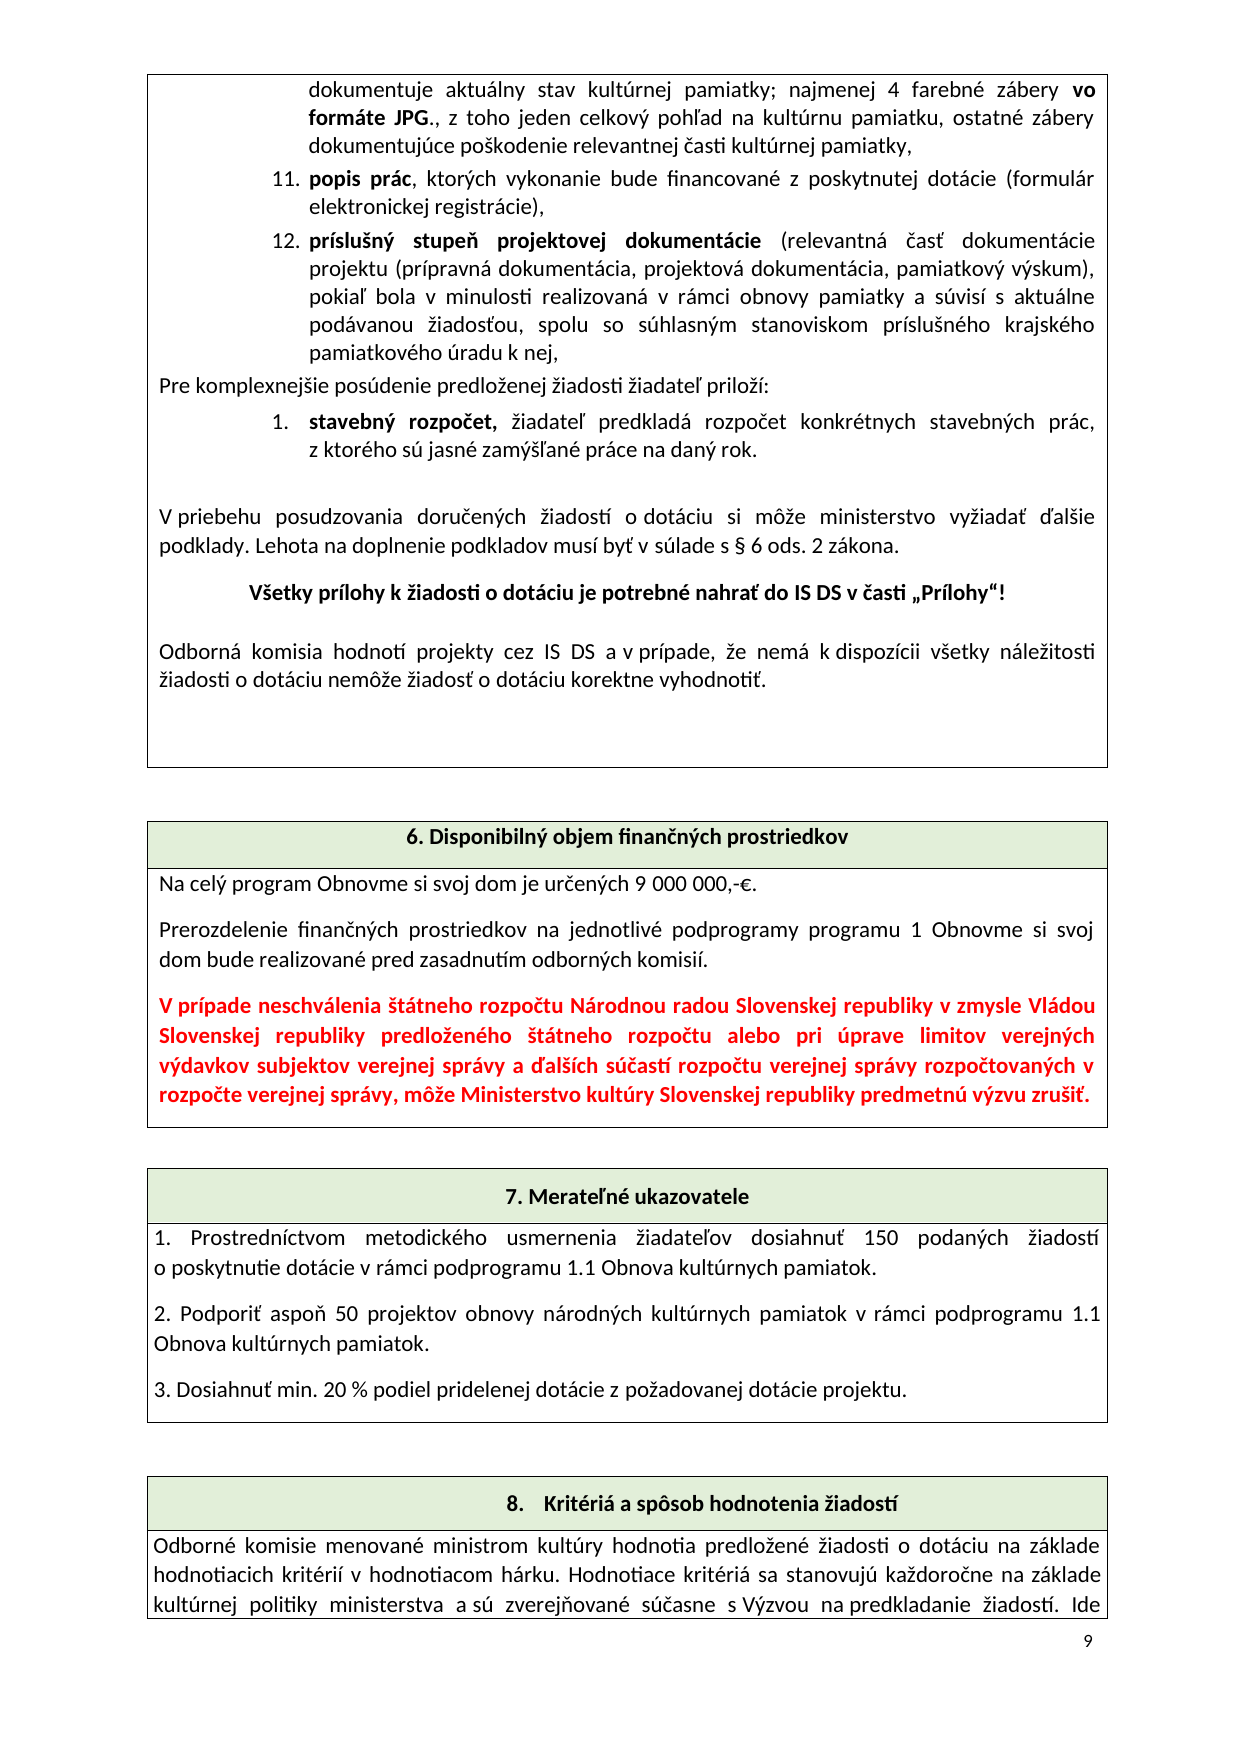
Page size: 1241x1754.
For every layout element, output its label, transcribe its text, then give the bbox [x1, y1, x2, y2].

table_cell Odborné komisie menované ministrom kultúry hodnotia predložené žiadosti o dotáciu na základe hodnotiacich kritérií v hodnotiacom hárku. Hodnotiace kritériá sa stanovujú každoročne na základe kultúrnej politiky ministerstva a sú zverejňované súčasne s Výzvou na predkladanie žiadostí. Ide hlavne o: súlad projektu s prioritami príslušného podprogramu, kvalitu projektu, súlad s požiadavkami Pamiatkového úradu Slovenskej republiky, pripravenosť pamiatkovej obnovy, realizovateľnosť projektu. [148, 1531, 1107, 1618]
table_header Kritériá a spôsob hodnotenia žiadostí [148, 1477, 1107, 1530]
table_header 7. Merateľné ukazovatele [148, 1169, 1107, 1222]
table_cell Na celý program Obnovme si svoj dom je určených 9 000 000,-€. Prerozdelenie finančných prostriedkov na jednotlivé podprogramy programu 1 Obnovme si svoj dom bude realizované pred zasadnutím odborných komisií. V prípade neschválenia štátneho rozpočtu Národnou radou Slovenskej republiky v zmysle Vládou Slovenskej republiky predloženého štátneho rozpočtu alebo pri úprave limitov verejných výdavkov subjektov verejnej správy a ďalších súčastí rozpočtu verejnej správy rozpočtovaných v rozpočte verejnej správy, môže Ministerstvo kultúry Slovenskej republiky predmetnú výzvu zrušiť. [148, 869, 1107, 1127]
table_header 6. Disponibilný objem finančných prostriedkov [148, 822, 1107, 868]
table_cell 1. Prostredníctvom metodického usmernenia žiadateľov dosiahnuť 150 podaných žiadostí o poskytnutie dotácie v rámci podprogramu 1.1 Obnova kultúrnych pamiatok. 2. Podporiť aspoň 50 projektov obnovy národných kultúrnych pamiatok v rámci podprogramu 1.1 Obnova kultúrnych pamiatok. 3. Dosiahnuť min. 20 % podiel pridelenej dotácie z požadovanej dotácie projektu. [148, 1224, 1107, 1422]
table_cell dokumentuje aktuálny stav kultúrnej pamiatky; najmenej 4 farebné zábery vo formáte JPG., z toho jeden celkový pohľad na kultúrnu pamiatku, ostatné zábery dokumentujúce poškodenie relevantnej časti kultúrnej pamiatky, popis prác, ktorých vykonanie bude financované z poskytnutej dotácie (formulár elektronickej registrácie), príslušný stupeň projektovej dokumentácie (relevantná časť dokumentácie projektu (prípravná dokumentácia, projektová dokumentácia, pamiatkový výskum), pokiaľ bola v minulosti realizovaná v rámci obnovy pamiatky a súvisí s aktuálne podávanou žiadosťou, spolu so súhlasným stanoviskom príslušného krajského pamiatkového úradu k nej, Pre komplexnejšie posúdenie predloženej žiadosti žiadateľ priloží: stavebný rozpočet, žiadateľ predkladá rozpočet konkrétnych stavebných prác, z ktorého sú jasné zamýšľané práce na daný rok. V priebehu posudzovania doručených žiadostí o dotáciu si môže ministerstvo vyžiadať ďalšie podklady. Lehota na doplnenie podkladov musí byť v súlade s § 6 ods. 2 zákona. Všetky prílohy k žiadosti o dotáciu je potrebné nahrať do IS DS v časti „Prílohy“! Odborná komisia hodnotí projekty cez IS DS a v prípade, že nemá k dispozícii všetky náležitosti žiadosti o dotáciu nemôže žiadosť o dotáciu korektne vyhodnotiť. [148, 75, 1107, 767]
